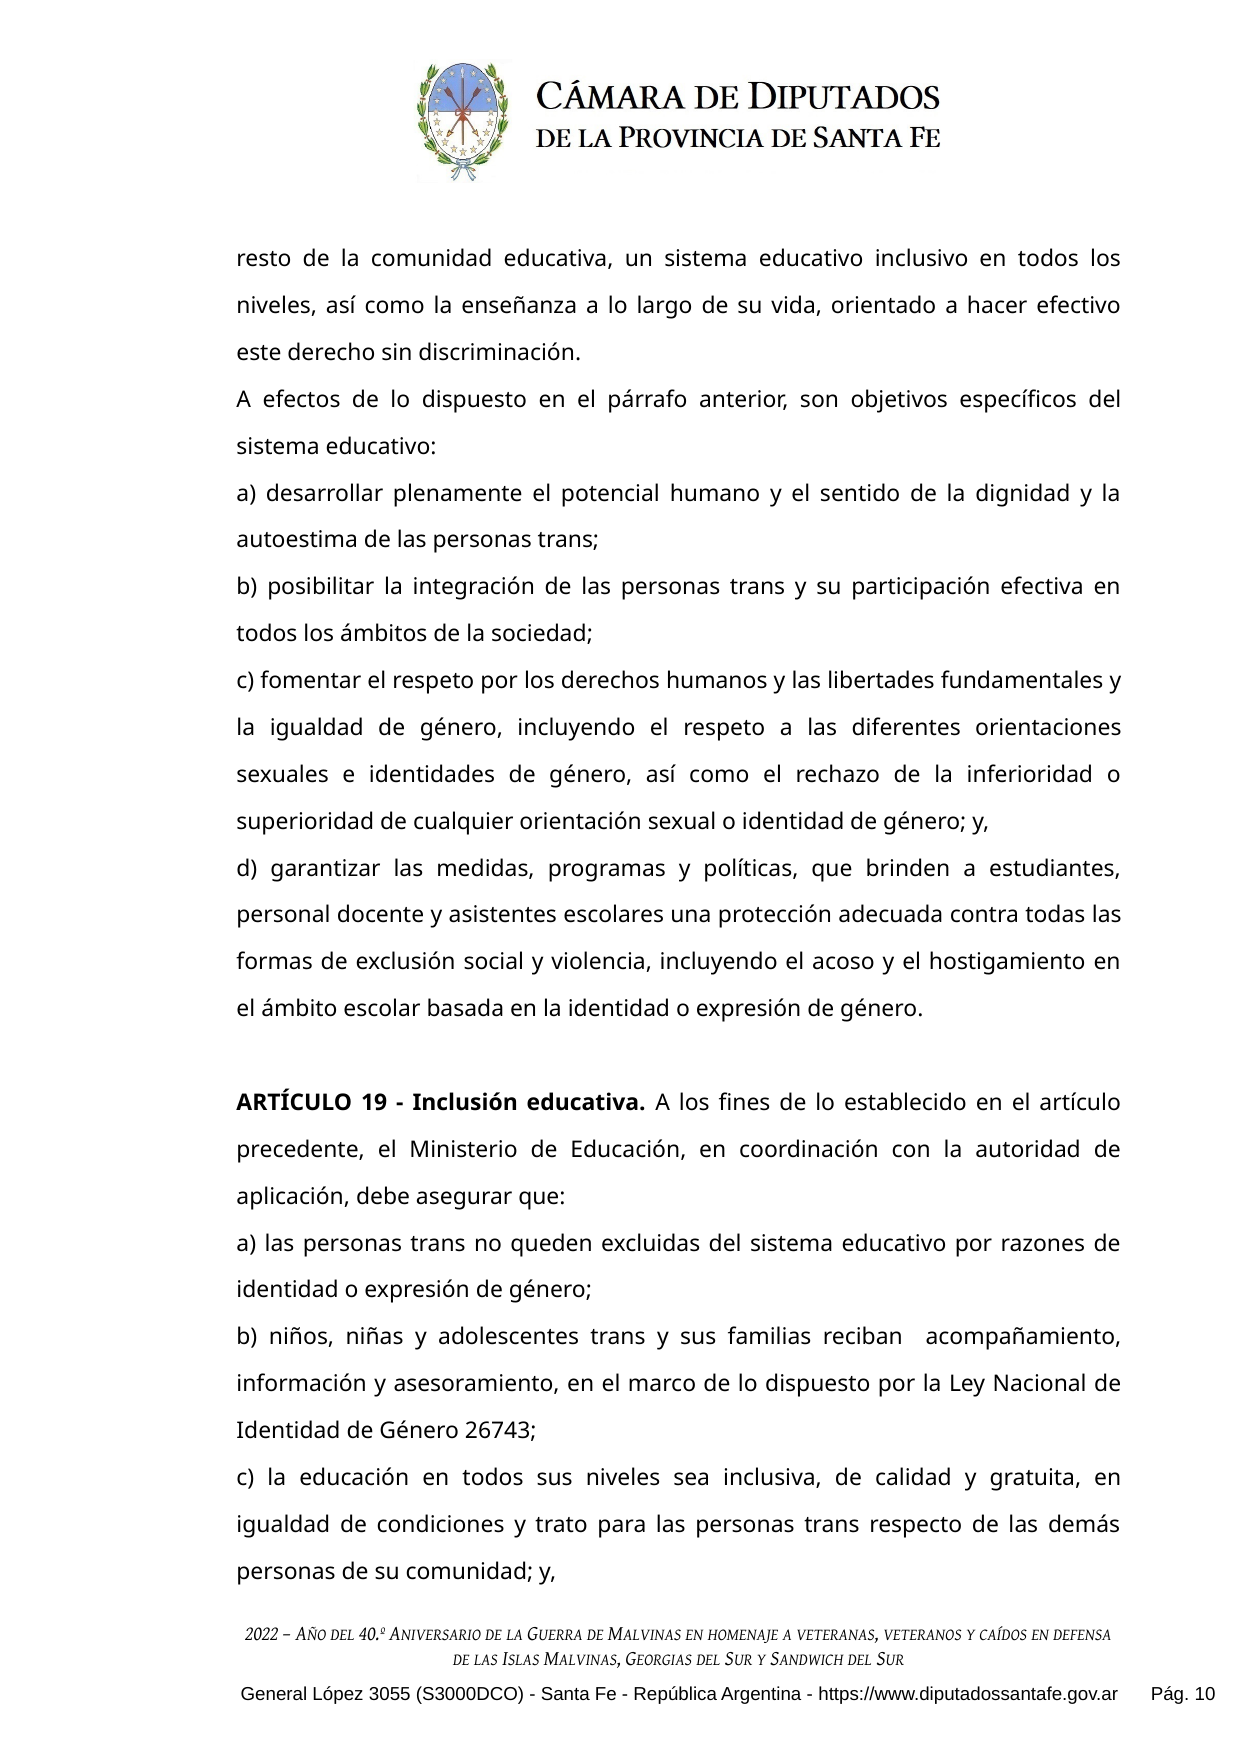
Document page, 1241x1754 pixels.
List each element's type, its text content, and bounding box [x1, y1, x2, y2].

text resto de la comunidad educativa, un sistema educativo inclusivo en todos los niveles, así como la enseñanza a lo largo de su vida, orientado a hacer efectivo este derecho sin discriminación. [236, 242, 1122, 367]
text ARTÍCULO 19 - Inclusión educativa. A los fines de lo establecido en el artículo precedente, el Ministerio de Educación, en coordinación con la autoridad de aplicación, debe asegurar que: [236, 1086, 1122, 1211]
text c) la educación en todos sus niveles sea inclusiva, de calidad y gratuita, en igualdad de condiciones y trato para las personas trans respecto de las demás personas de su comunidad; y, [236, 1461, 1122, 1586]
text b) posibilitar la integración de las personas trans y su participación efectiva en todos los ámbitos de la sociedad; [236, 570, 1122, 648]
text c) fomentar el respeto por los derechos humanos y las libertades fundamentales y la igualdad de género, incluyendo el respeto a las diferentes orientaciones sexuales e identidades de género, así como el rechazo de la inferioridad o superioridad de cualquier orientación sexual o identidad de género; y, [236, 664, 1122, 836]
picture [413, 59, 945, 183]
text b) niños, niñas y adolescentes trans y sus familias reciban acompañamiento, información y asesoramiento, en el marco de lo dispuesto por la Ley Nacional de Identidad de Género 26743; [236, 1320, 1122, 1445]
text d) garantizar las medidas, programas y políticas, que brinden a estudiantes, personal docente y asistentes escolares una protección adecuada contra todas las formas de exclusión social y violencia, incluyendo el acoso y el hostigamiento en el ámbito escolar basada en la identidad o expresión de género. [236, 852, 1122, 1023]
text A efectos de lo dispuesto en el párrafo anterior, son objetivos específicos del sistema educativo: [236, 383, 1122, 461]
text a) las personas trans no queden excluidas del sistema educativo por razones de identidad o expresión de género; [236, 1227, 1122, 1305]
text a) desarrollar plenamente el potencial humano y el sentido de la dignidad y la autoestima de las personas trans; [236, 477, 1122, 555]
